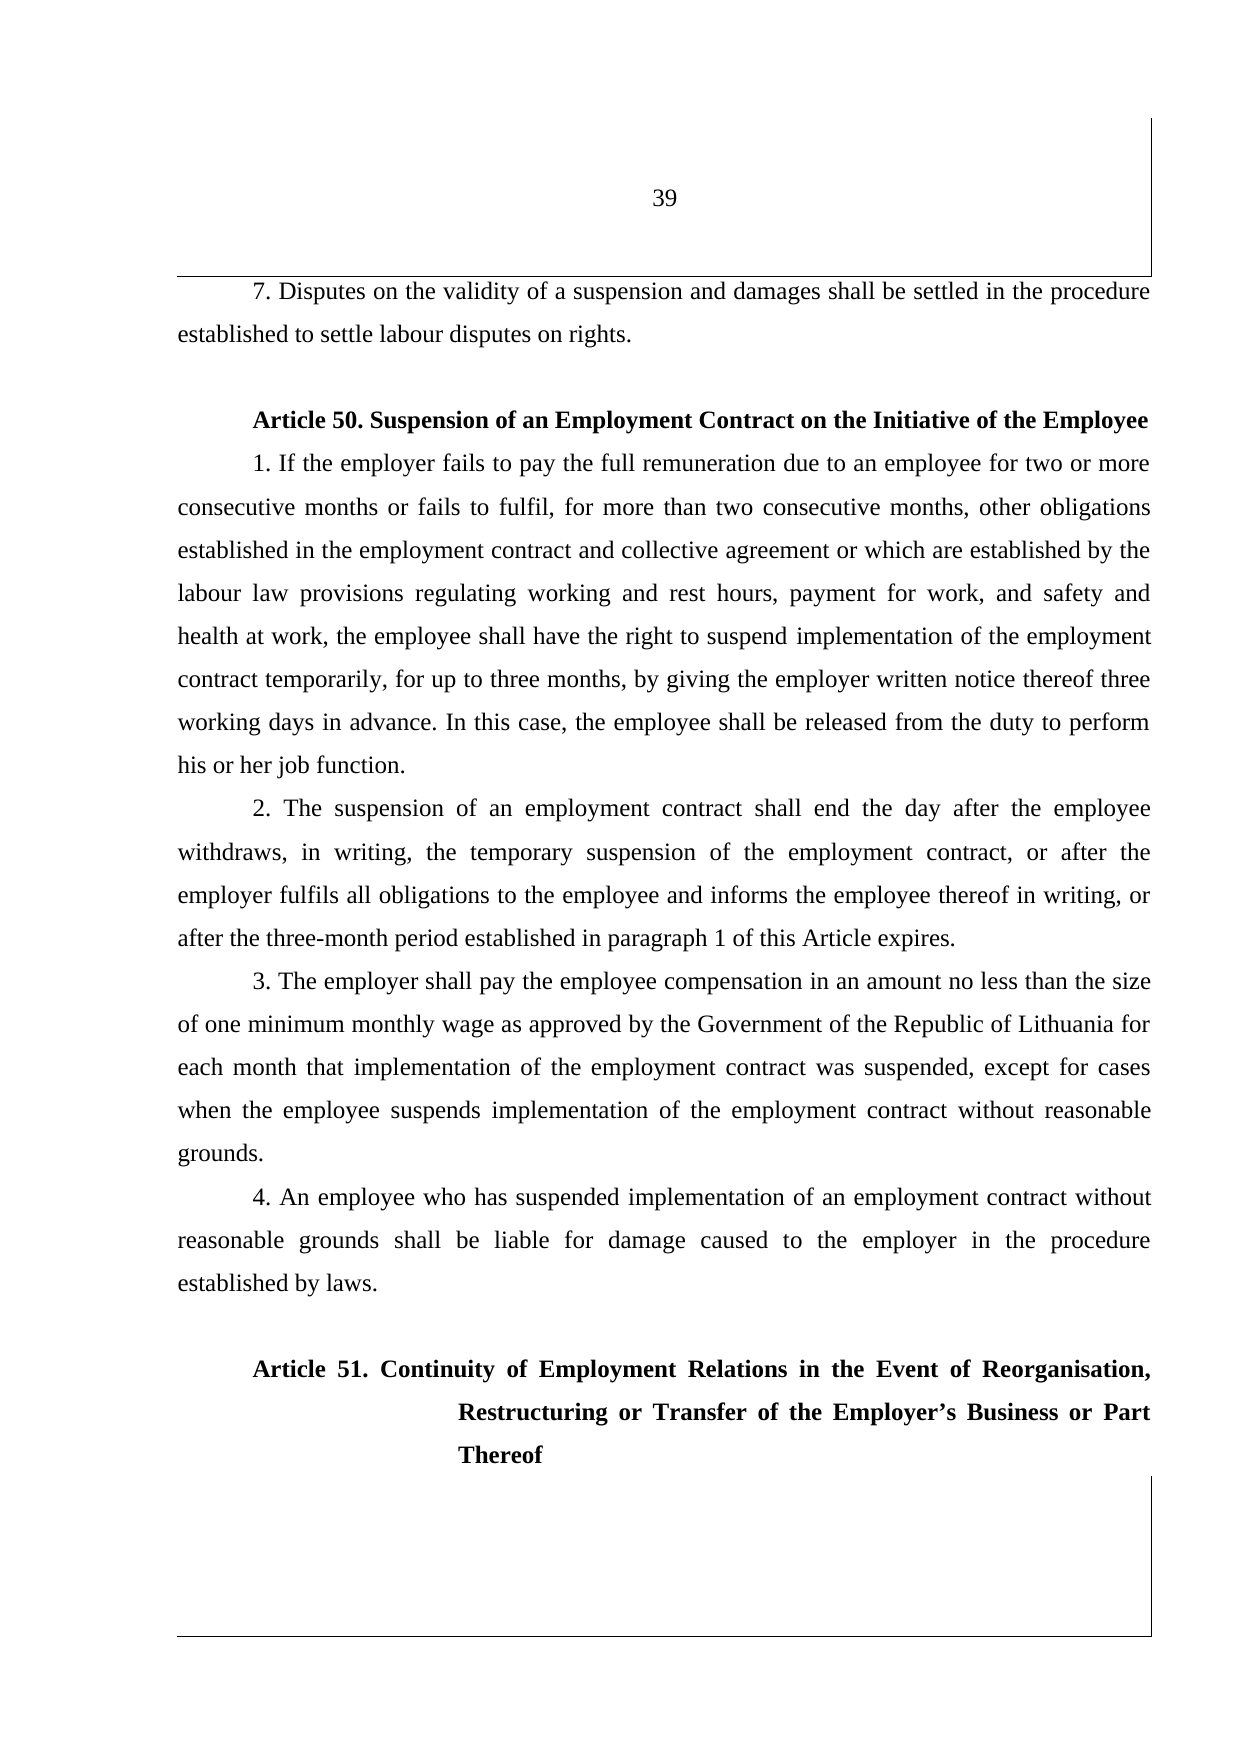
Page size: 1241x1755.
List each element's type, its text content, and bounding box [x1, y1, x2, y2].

text 3. The employer shall pay the employee compensation in an amount no less than the size of one minimum monthly wage as approved by the Government of the Republic of Lithuania for each month that implementation of the employment contract was suspended, except for cases when the employee suspends implementation of the employment contract without reasonable grounds. [177, 966, 1152, 1167]
text 4. An employee who has suspended implementation of an employment contract without reasonable grounds shall be liable for damage caused to the employer in the procedure established by laws. [177, 1182, 1152, 1297]
text 7. Disputes on the validity of a suspension and damages shall be settled in the procedure established to settle labour disputes on rights. [177, 276, 1152, 348]
text Article 50. Suspension of an Employment Contract on the Initiative of the Employee [177, 405, 1152, 434]
text 2. The suspension of an employment contract shall end the day after the employee withdraws, in writing, the temporary suspension of the employment contract, or after the employer fulfils all obligations to the employee and informs the employee thereof in writing, or after the three-month period established in paragraph 1 of this Article expires. [177, 793, 1152, 952]
text Article 51. Continuity of Employment Relations in the Event of Reorganisation, Restructuring or Transfer of the Employer’s Business or Part Thereof [252, 1354, 1152, 1469]
text 1. If the employer fails to pay the full remuneration due to an employee for two or more consecutive months or fails to fulfil, for more than two consecutive months, other obligations established in the employment contract and collective agreement or which are established by the labour law provisions regulating working and rest hours, payment for work, and safety and health at work, the employee shall have the right to suspend implementation of the employment contract temporarily, for up to three months, by giving the employer written notice thereof three working days in advance. In this case, the employee shall be released from the duty to perform his or her job function. [177, 448, 1152, 779]
